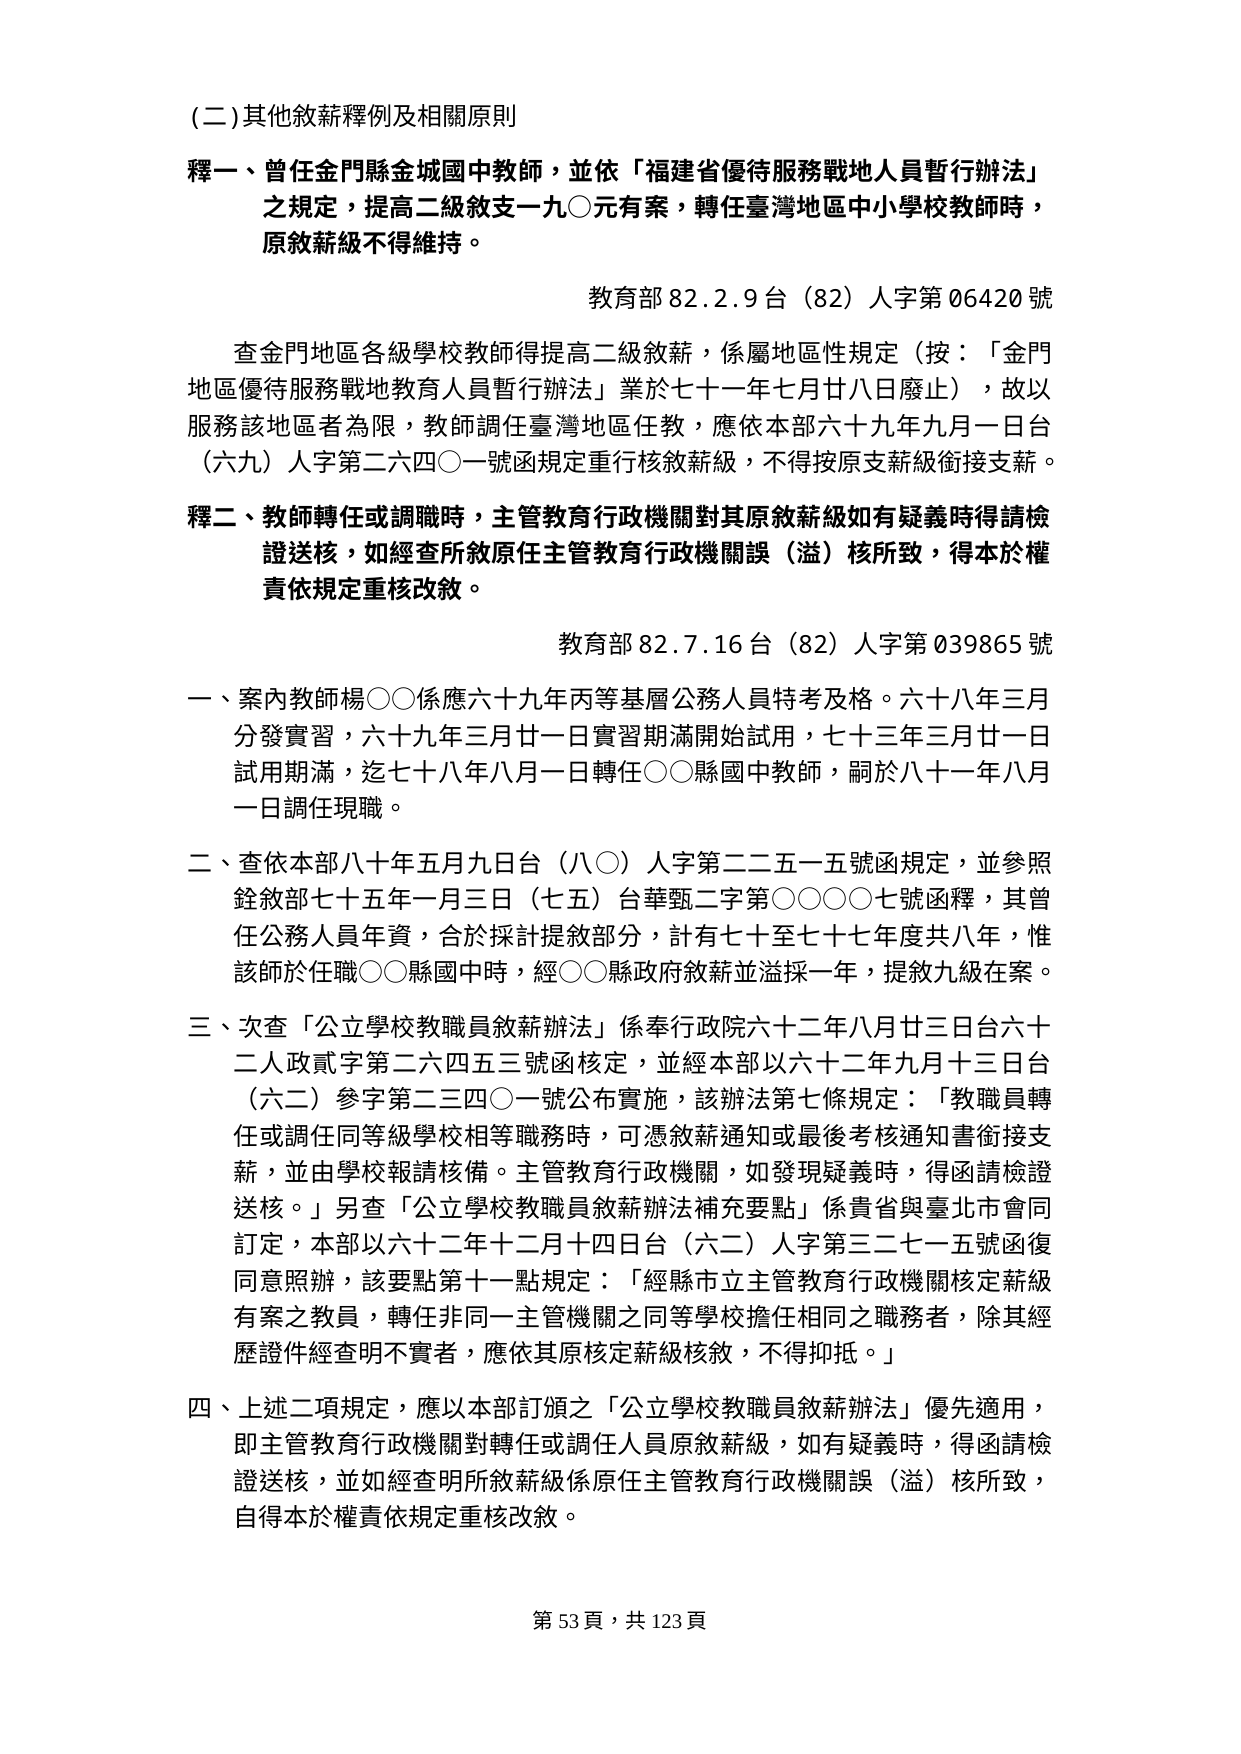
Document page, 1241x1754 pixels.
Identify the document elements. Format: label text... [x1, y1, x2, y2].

text 教育部82.7.16台（82）人字第039865號 [187, 625, 1053, 661]
text 四、上述二項規定，應以本部訂頒之「公立學校教職員敘薪辦法」優先適用，即主管教育行政機關對轉任或調任人員原敘薪級，如有疑義時，得函請檢證送核，並如經查明所敘薪級係原任主管教育行政機關誤（溢）核所致，自得本於權責依規定重核改敘。 [187, 1389, 1053, 1534]
text 查金門地區各級學校教師得提高二級敘薪，係屬地區性規定（按：「金門地區優待服務戰地教育人員暫行辦法」業於七十一年七月廿八日廢止），故以服務該地區者為限，教師調任臺灣地區任教，應依本部六十九年九月一日台（六九）人字第二六四○一號函規定重行核敘薪級，不得按原支薪級銜接支薪。 [187, 334, 1053, 479]
text 一、案內教師楊○○係應六十九年丙等基層公務人員特考及格。六十八年三月分發實習，六十九年三月廿一日實習期滿開始試用，七十三年三月廿一日試用期滿，迄七十八年八月一日轉任○○縣國中教師，嗣於八十一年八月一日調任現職。 [187, 680, 1053, 825]
text (二)其他敘薪釋例及相關原則 [187, 96, 1053, 132]
text 釋二、 教師轉任或調職時，主管教育行政機關對其原敘薪級如有疑義時得請檢證送核，如經查所敘原任主管教育行政機關誤（溢）核所致，得本於權責依規定重核改敘。 [187, 497, 1053, 606]
text 教育部82.2.9台（82）人字第06420號 [187, 279, 1053, 315]
text 釋一、曾任金門縣金城國中教師，並依「福建省優待服務戰地人員暫行辦法」之規定，提高二級敘支一九○元有案，轉任臺灣地區中小學校教師時，原敘薪級不得維持。 [187, 151, 1053, 260]
text 三、次查「公立學校教職員敘薪辦法」係奉行政院六十二年八月廿三日台六十二人政貳字第二六四五三號函核定，並經本部以六十二年九月十三日台（六二）參字第二三四○一號公布實施，該辦法第七條規定：「教職員轉任或調任同等級學校相等職務時，可憑敘薪通知或最後考核通知書銜接支薪，並由學校報請核備。主管教育行政機關，如發現疑義時，得函請檢證送核。」另查「公立學校教職員敘薪辦法補充要點」係貴省與臺北市會同訂定，本部以六十二年十二月十四日台（六二）人字第三二七一五號函復同意照辦，該要點第十一點規定：「經縣市立主管教育行政機關核定薪級有案之教員，轉任非同一主管機關之同等學校擔任相同之職務者，除其經歷證件經查明不實者，應依其原核定薪級核敘，不得抑抵。」 [187, 1007, 1053, 1370]
text 二、查依本部八十年五月九日台（八○）人字第二二五一五號函規定，並參照銓敘部七十五年一月三日（七五）台華甄二字第○○○○七號函釋，其曾任公務人員年資，合於採計提敘部分，計有七十至七十七年度共八年，惟該師於任職○○縣國中時，經○○縣政府敘薪並溢採一年，提敘九級在案。 [187, 844, 1053, 989]
